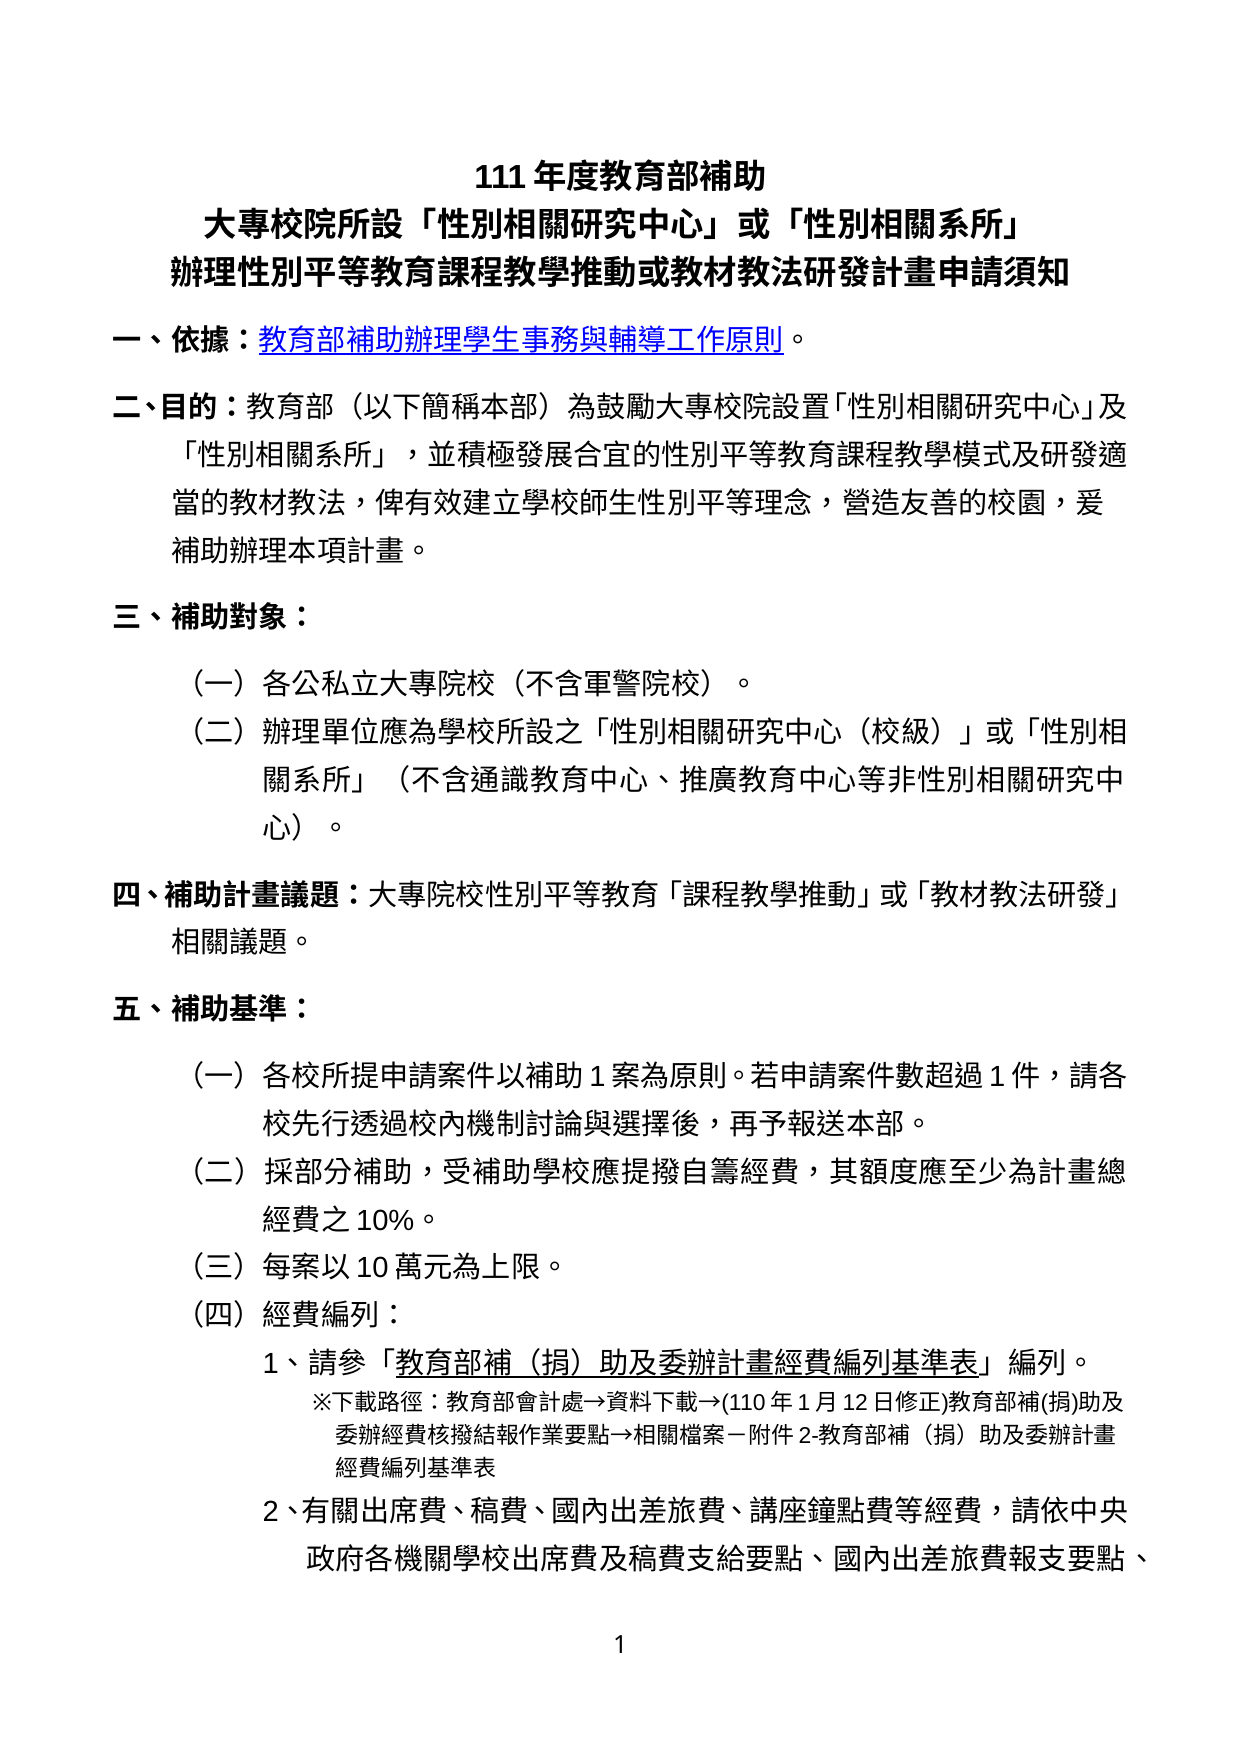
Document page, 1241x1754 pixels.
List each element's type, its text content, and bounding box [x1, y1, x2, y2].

text （三）每案以10萬元為上限。 [175, 1239, 1128, 1287]
text （四）經費編列： [175, 1287, 1128, 1335]
text 2、有關出席費、稿費、國內出差旅費、講座鐘點費等經費，請依中央政府各機關學校出席費及稿費支給要點、國內出差旅費報支要點、講座鐘點費支給表等相關規定編列。 [262, 1483, 1128, 1579]
text 四、補助計畫議題：大專院校性別平等教育「課程教學推動」或「教材教法研發」相關議題。 [112, 867, 1128, 962]
text （一）各校所提申請案件以補助1案為原則。若申請案件數超過1件，請各校先行透過校內機制討論與選擇後，再予報送本部。 [175, 1048, 1128, 1144]
text 五、補助基準： [112, 981, 1128, 1029]
text 二、目的：教育部（以下簡稱本部）為鼓勵大專校院設置「性別相關研究中心」及「性別相關系所」，並積極發展合宜的性別平等教育課程教學模式及研發適當的教材教法，俾有效建立學校師生性別平等理念，營造友善的校園，爰補助辦理本項計畫。 [112, 379, 1128, 571]
text 111年度教育部補助 大專校院所設「性別相關研究中心」或「性別相關系所」 辦理性別平等教育課程教學推動或教材教法研發計畫申請須知 [112, 150, 1128, 294]
text 三、補助對象： [112, 589, 1128, 637]
text （二）辦理單位應為學校所設之「性別相關研究中心（校級）」或「性別相關系所」（不含通識教育中心、推廣教育中心等非性別相關研究中心）。 [175, 704, 1128, 848]
text 一、依據：教育部補助辦理學生事務與輔導工作原則。 [112, 312, 1128, 360]
text 1、請參「教育部補（捐）助及委辦計畫經費編列基準表」編列。 [262, 1335, 1128, 1383]
text （一）各公私立大專院校（不含軍警院校）。 [175, 656, 1128, 704]
text ※下載路徑：教育部會計處→資料下載→(110年1月12日修正)教育部補(捐)助及委辦經費核撥結報作業要點→相關檔案－附件2-教育部補（捐）助及委辦計畫經費編列基準表 [312, 1383, 1128, 1483]
text （二）採部分補助，受補助學校應提撥自籌經費，其額度應至少為計畫總經費之10%。 [175, 1144, 1128, 1239]
